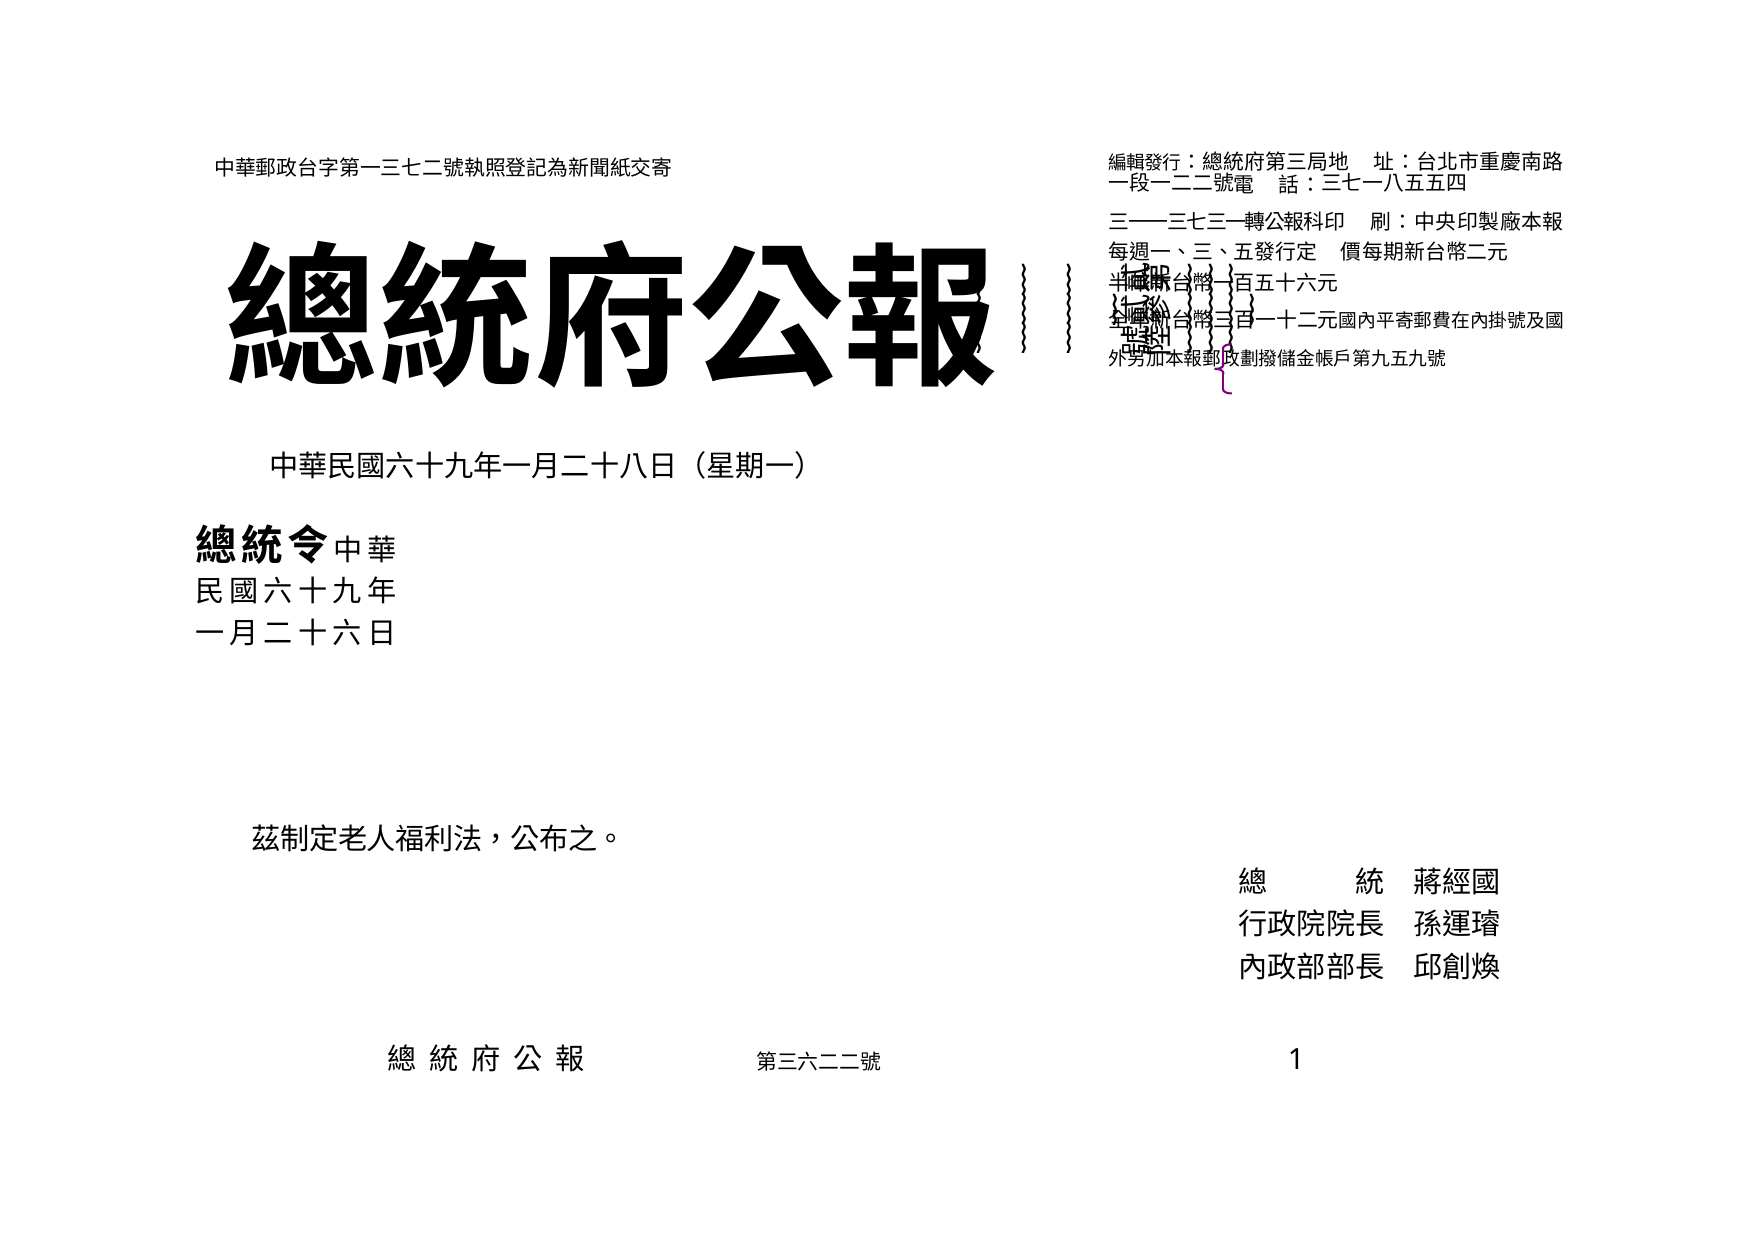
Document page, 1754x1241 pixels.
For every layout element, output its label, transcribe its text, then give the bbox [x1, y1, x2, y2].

text 茲制定老人福利法，公布之。 [195, 819, 1559, 857]
table_header 總統令中華民國六十九年一月二十六日 [192, 502, 399, 819]
text 總 統 蔣經國 [195, 862, 1501, 899]
text 內政部部長 邱創煥 [195, 947, 1501, 984]
table_header [399, 502, 986, 819]
text 行政院院長 孫運璿 [195, 904, 1501, 942]
